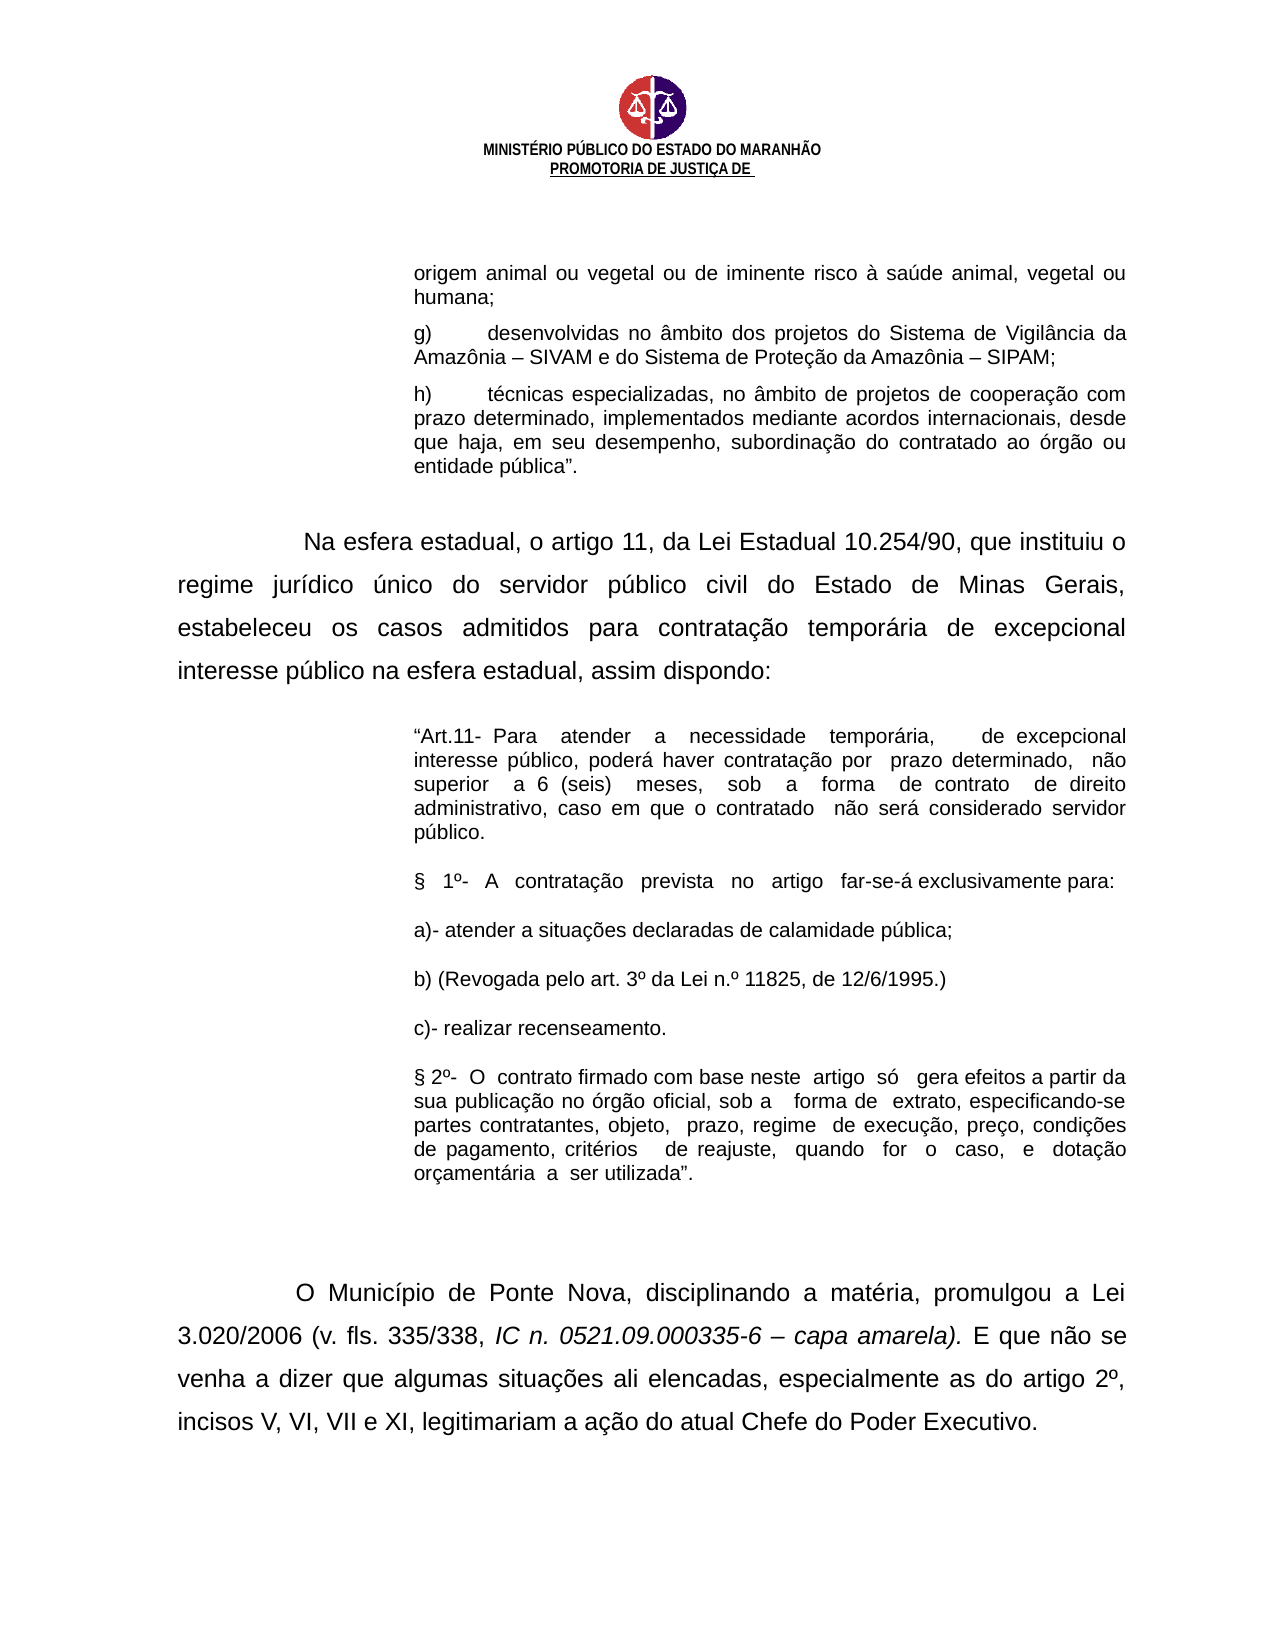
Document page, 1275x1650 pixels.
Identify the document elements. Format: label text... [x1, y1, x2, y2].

text “Art.11- Para atender a necessidade temporária, de excepcional interesse público, poderá haver contratação por prazo determinado, não superior a 6 (seis) meses, sob a forma de contrato de direito administrativo, caso em que o contratado não será considerado servidor público. [413, 724, 1127, 844]
text O Município de Ponte Nova, disciplinando a matéria, promulgou a Lei 3.020/2006 (v. fls. 335/338, IC n. 0521.09.000335-6 – capa amarela). E que não se venha a dizer que algumas situações ali elencadas, especialmente as do artigo 2º, incisos V, VI, VII e XI, legitimariam a ação do atual Chefe do Poder Executivo. [177, 1277, 1127, 1436]
list origem animal ou vegetal ou de iminente risco à saúde animal, vegetal ou humana; [413, 261, 1127, 309]
text § 2º- O contrato firmado com base neste artigo só gera efeitos a partir da sua publicação no órgão oficial, sob a forma de extrato, especificando-se partes contratantes, objeto, prazo, regime de execução, preço, condições de pagamento, critérios de reajuste, quando for o caso, e dotação orçamentária a ser utilizada”. [413, 1064, 1127, 1184]
list técnicas especializadas, no âmbito de projetos de cooperação com prazo determinado, implementados mediante acordos internacionais, desde que haja, em seu desempenho, subordinação do contratado ao órgão ou entidade pública”. [413, 382, 1127, 477]
text b) (Revogada pelo art. 3º da Lei n.º 11825, de 12/6/1995.) [413, 967, 1127, 991]
text a)- atender a situações declaradas de calamidade pública; [413, 918, 1127, 942]
text c)- realizar recenseamento. [413, 1016, 1127, 1039]
text § 1º- A contratação prevista no artigo far-se-á exclusivamente para: [413, 869, 1127, 893]
text Na esfera estadual, o artigo 11, da Lei Estadual 10.254/90, que instituiu o regime jurídico único do servidor público civil do Estado de Minas Gerais, estabeleceu os casos admitidos para contratação temporária de excepcional interesse público na esfera estadual, assim dispondo: [177, 526, 1127, 684]
picture [618, 75, 687, 140]
list desenvolvidas no âmbito dos projetos do Sistema de Vigilância da Amazônia – SIVAM e do Sistema de Proteção da Amazônia – SIPAM; [413, 321, 1127, 369]
